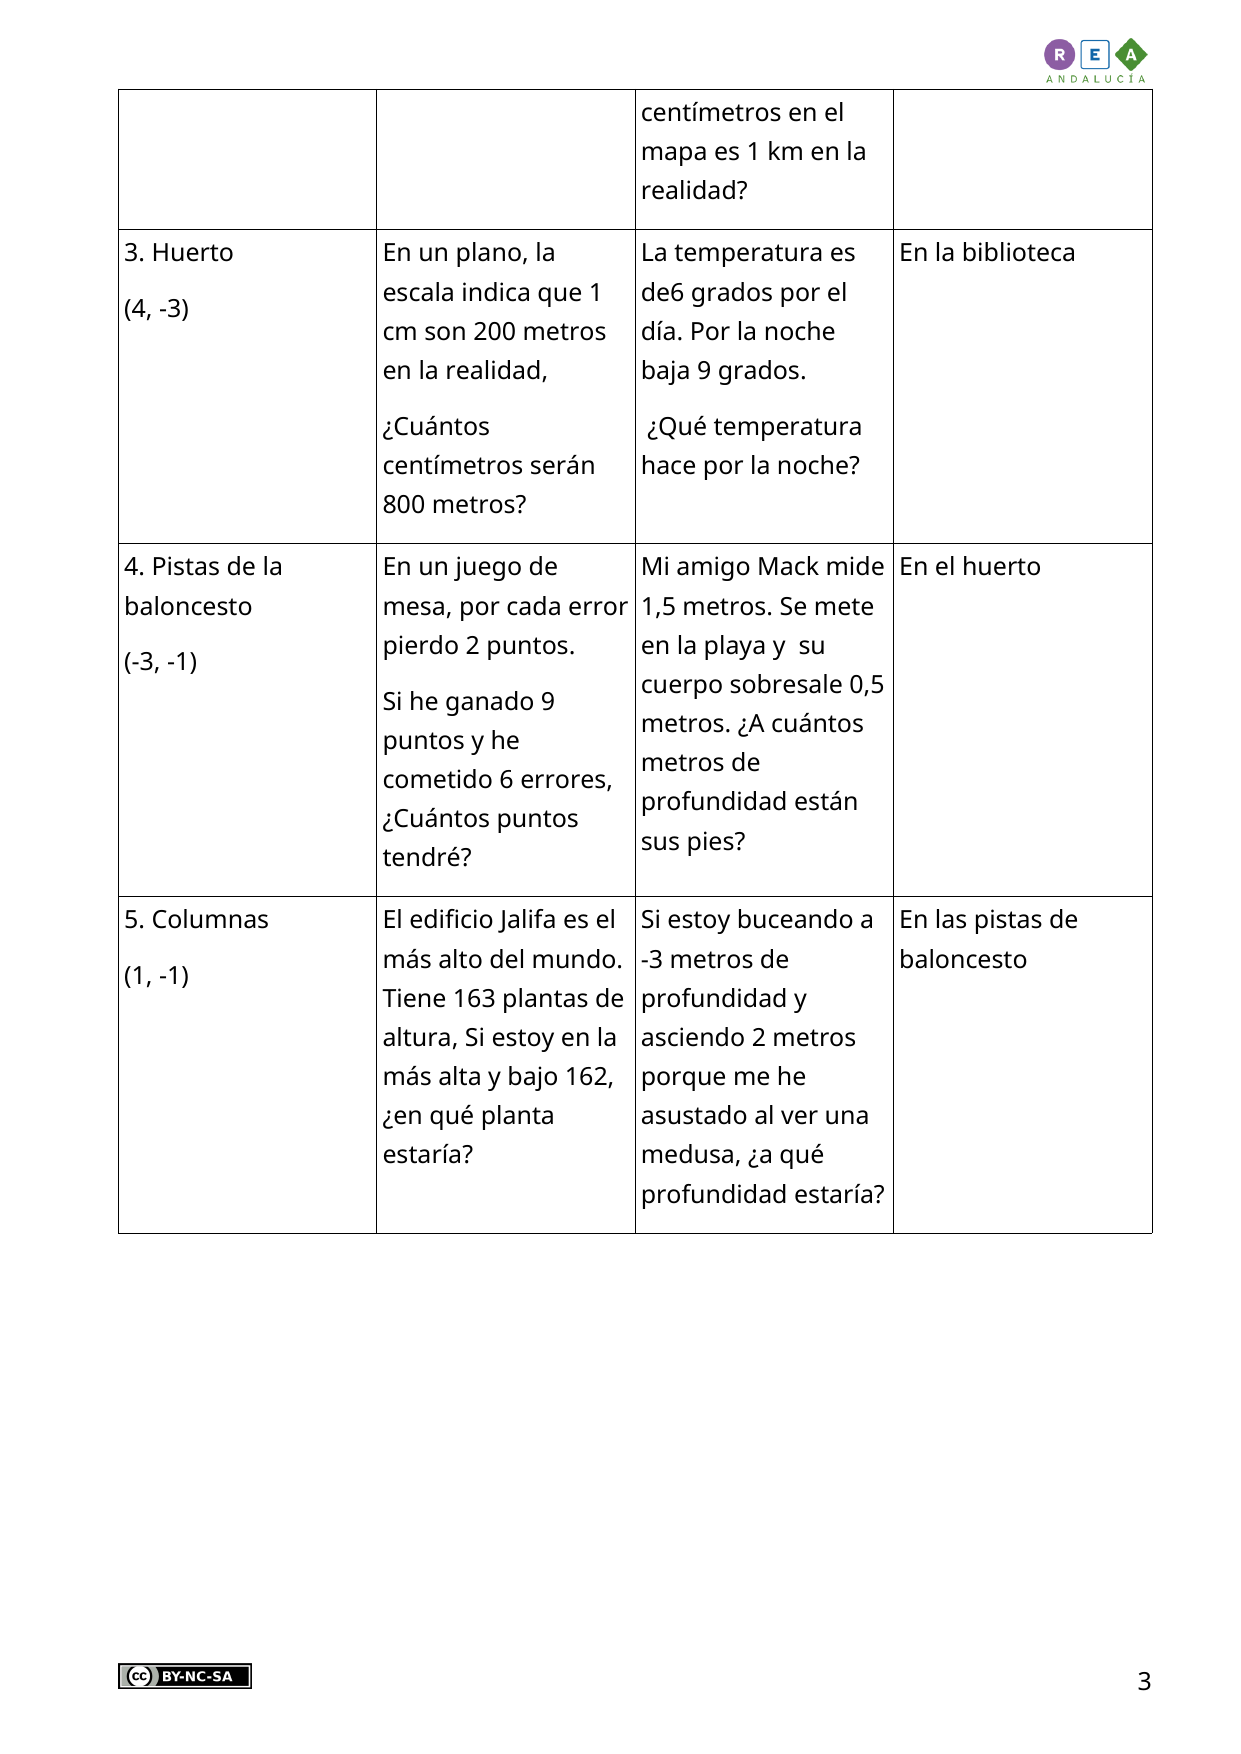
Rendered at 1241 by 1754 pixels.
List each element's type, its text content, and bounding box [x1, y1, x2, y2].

table_cell La temperatura es de6 grados por el día. Por la noche baja 9 grados. ¿Qué temperatura hace por la noche? [636, 230, 893, 543]
table_cell En un juego de mesa, por cada error pierdo 2 puntos. Si he ganado 9 puntos y he cometido 6 errores, ¿Cuántos puntos tendré? [377, 544, 635, 896]
table_cell En un plano, la escala indica que 1 cm son 200 metros en la realidad, ¿Cuántos centímetros serán 800 metros? [377, 230, 635, 543]
picture [1039, 33, 1152, 88]
table_cell El edificio Jalifa es el más alto del mundo. Tiene 163 plantas de altura, Si estoy en la más alta y bajo 162, ¿en qué planta estaría? [377, 897, 635, 1233]
table_cell En las pistas de baloncesto [894, 897, 1152, 1233]
table_cell 5. Columnas (1, -1) [119, 897, 376, 1233]
table_cell centímetros en el mapa es 1 km en la realidad? [636, 90, 893, 229]
table_cell [377, 90, 635, 229]
table_cell [894, 90, 1152, 229]
table_cell Mi amigo Mack mide 1,5 metros. Se mete en la playa y su cuerpo sobresale 0,5 metros. ¿A cuántos metros de profundidad están sus pies? [636, 544, 893, 896]
table_cell 4. Pistas de la baloncesto (-3, -1) [119, 544, 376, 896]
table_cell En la biblioteca [894, 230, 1152, 543]
table_cell Si estoy buceando a -3 metros de profundidad y asciendo 2 metros porque me he asustado al ver una medusa, ¿a qué profundidad estaría? [636, 897, 893, 1233]
table_cell 3. Huerto (4, -3) [119, 230, 376, 543]
table_cell En el huerto [894, 544, 1152, 896]
table_cell [119, 90, 376, 229]
picture [118, 1663, 536, 1698]
